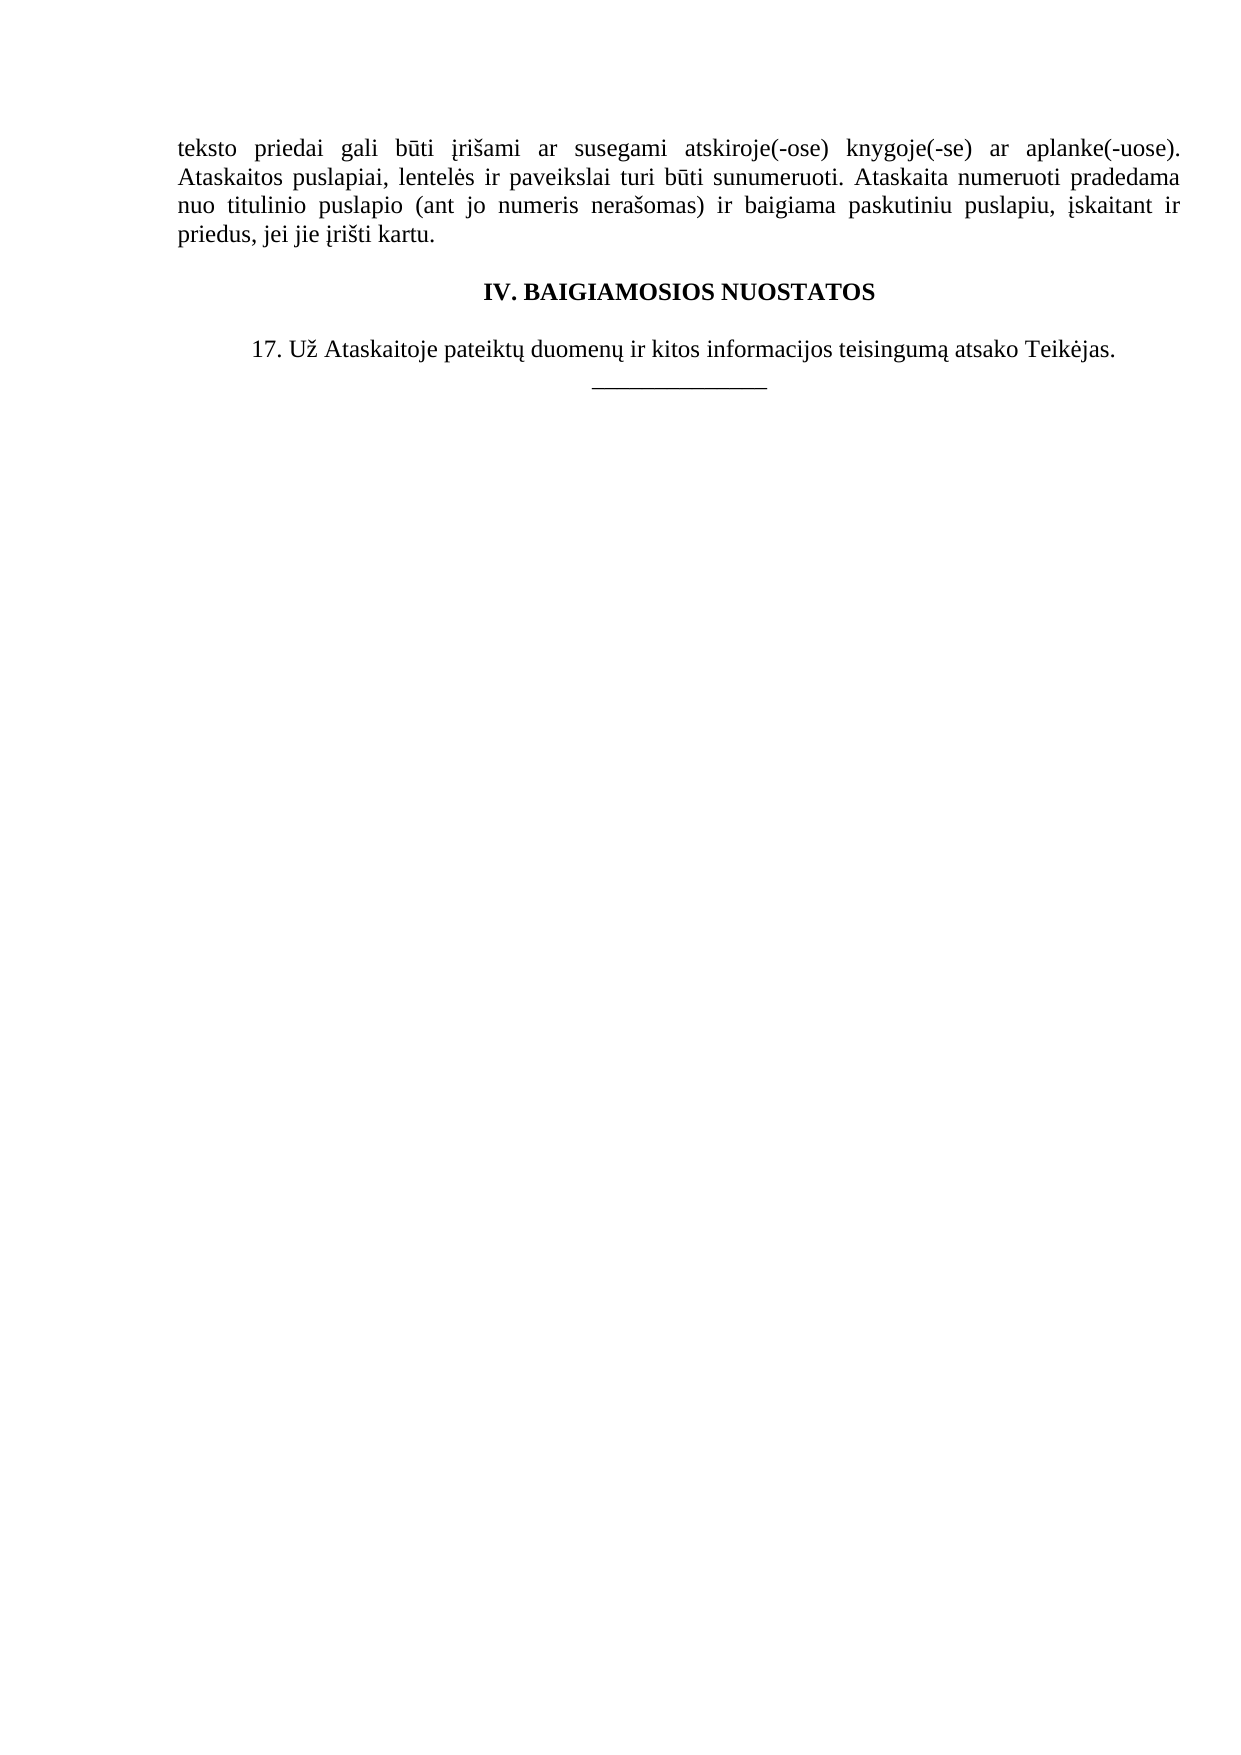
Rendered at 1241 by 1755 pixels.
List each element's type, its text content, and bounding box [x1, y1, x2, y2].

text ______________ [177, 363, 1181, 392]
text 17. Už Ataskaitoje pateiktų duomenų ir kitos informacijos teisingumą atsako Teikėjas. [177, 334, 1181, 363]
text IV. BAIGIAMOSIOS NUOSTATOS [177, 277, 1181, 305]
text teksto priedai gali būti įrišami ar susegami atskiroje(-ose) knygoje(-se) ar aplanke(-uose). Ataskaitos puslapiai, lentelės ir paveikslai turi būti sunumeruoti. Ataskaita numeruoti pradedama nuo titulinio puslapio (ant jo numeris nerašomas) ir baigiama paskutiniu puslapiu, įskaitant ir priedus, jei jie įrišti kartu. [177, 133, 1181, 248]
